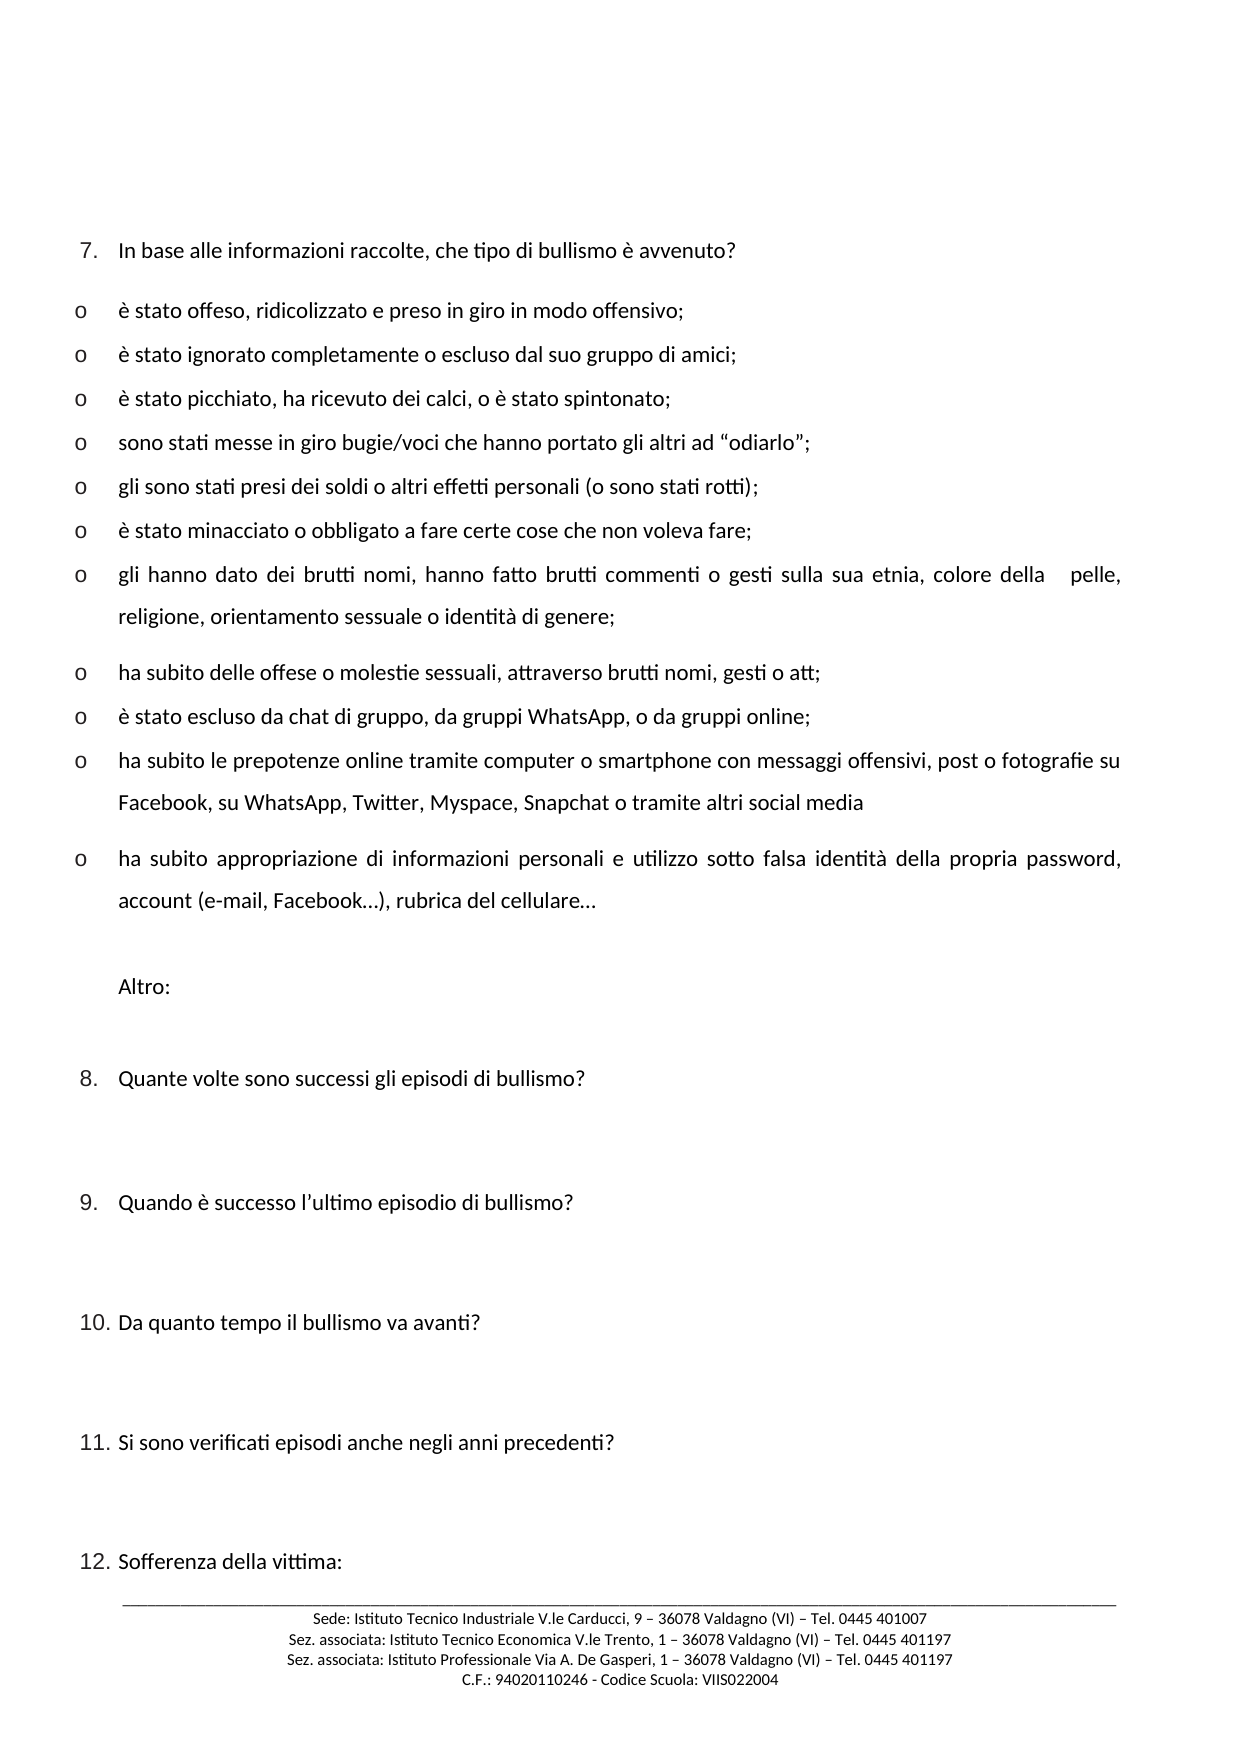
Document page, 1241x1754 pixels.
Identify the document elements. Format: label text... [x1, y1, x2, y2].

list Si sono verificati episodi anche negli anni precedenti? [79, 1428, 1124, 1456]
list gli hanno dato dei brutti nomi, hanno fatto brutti commenti o gesti sulla sua etnia, colore della pelle, religione, orientamento sessuale o identità di genere; [74, 561, 1124, 630]
list Da quanto tempo il bullismo va avanti? [79, 1308, 1124, 1336]
list ha subito delle offese o molestie sessuali, attraverso brutti nomi, gesti o att; [74, 658, 1124, 687]
list Quando è successo l’ultimo episodio di bullismo? [79, 1188, 1124, 1216]
list gli sono stati presi dei soldi o altri effetti personali (o sono stati rotti); [74, 472, 1124, 502]
text Altro: [118, 972, 1122, 1000]
list In base alle informazioni raccolte, che tipo di bullismo è avvenuto? [79, 236, 1124, 264]
list è stato ignorato completamente o escluso dal suo gruppo di amici; [74, 340, 1124, 369]
list ha subito appropriazione di informazioni personali e utilizzo sotto falsa identità della propria password, account (e-mail, Facebook…), rubrica del cellulare… [74, 844, 1124, 914]
list sono stati messe in giro bugie/voci che hanno portato gli altri ad “odiarlo”; [74, 428, 1124, 458]
list è stato offeso, ridicolizzato e preso in giro in modo offensivo; [74, 296, 1124, 325]
list è stato escluso da chat di gruppo, da gruppi WhatsApp, o da gruppi online; [74, 702, 1124, 731]
list è stato picchiato, ha ricevuto dei calci, o è stato spintonato; [74, 384, 1124, 413]
list Sofferenza della vittima: [79, 1547, 1124, 1575]
list è stato minacciato o obbligato a fare certe cose che non voleva fare; [74, 517, 1124, 546]
list Quante volte sono successi gli episodi di bullismo? [79, 1064, 1124, 1092]
list ha subito le prepotenze online tramite computer o smartphone con messaggi offensivi, post o fotografie su Facebook, su WhatsApp, Twitter, Myspace, Snapchat o tramite altri social media [74, 746, 1124, 816]
